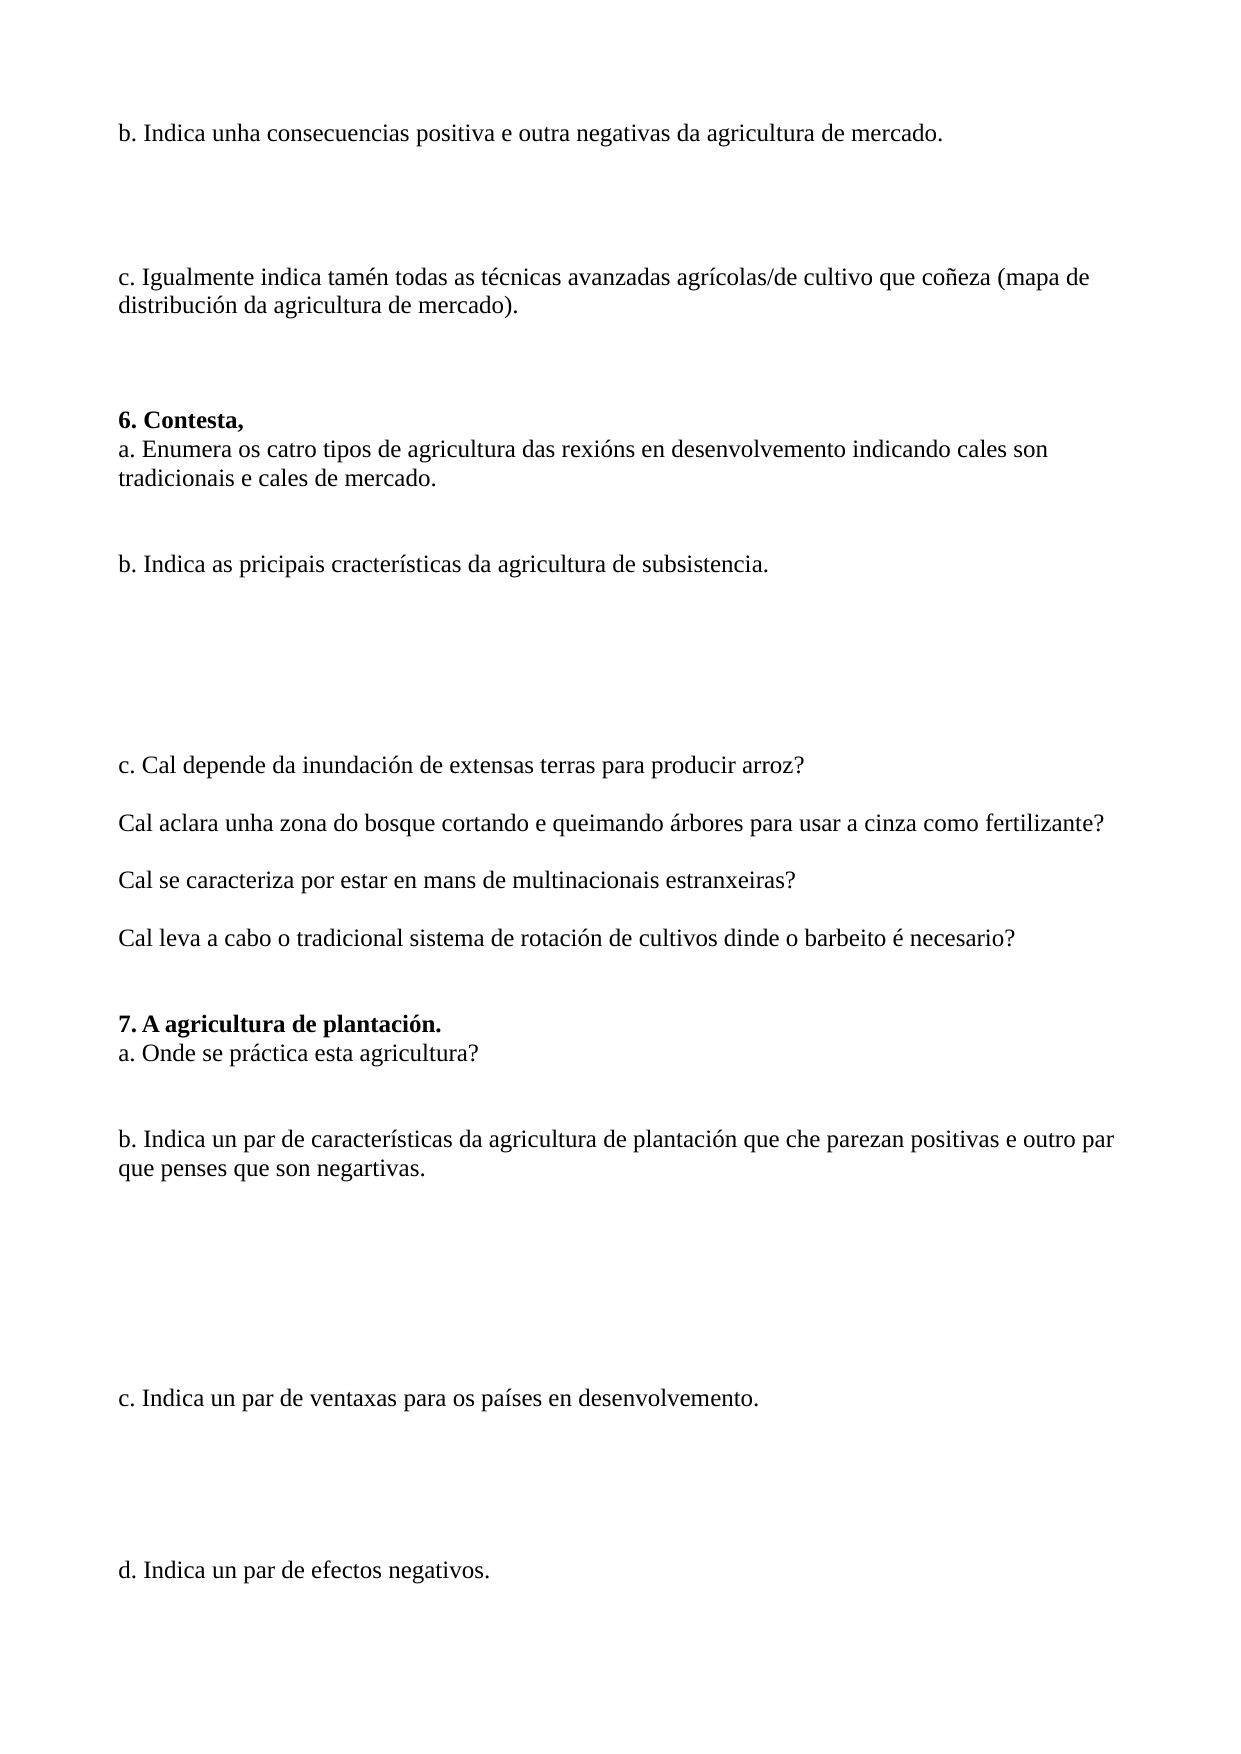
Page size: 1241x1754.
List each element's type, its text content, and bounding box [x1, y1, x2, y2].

text c. Igualmente indica tamén todas as técnicas avanzadas agrícolas/de cultivo que coñeza (mapa de distribución da agricultura de mercado). [118, 262, 1122, 319]
text c. Indica un par de ventaxas para os países en desenvolvemento. [118, 1383, 1122, 1412]
text a. Onde se práctica esta agricultura? [118, 1038, 1122, 1067]
text Cal aclara unha zona do bosque cortando e queimando árbores para usar a cinza como fertilizante? [118, 808, 1122, 837]
text 6. Contesta, [118, 406, 1122, 434]
text c. Cal depende da inundación de extensas terras para producir arroz? [118, 751, 1122, 779]
text b. Indica unha consecuencias positiva e outra negativas da agricultura de mercado. [118, 118, 1122, 147]
text b. Indica as pricipais cracterísticas da agricultura de subsistencia. [118, 549, 1122, 578]
text b. Indica un par de características da agricultura de plantación que che parezan positivas e outro par que penses que son negartivas. [118, 1124, 1122, 1182]
text d. Indica un par de efectos negativos. [118, 1556, 1122, 1584]
text a. Enumera os catro tipos de agricultura das rexións en desenvolvemento indicando cales son tradicionais e cales de mercado. [118, 434, 1122, 492]
text Cal se caracteriza por estar en mans de multinacionais estranxeiras? [118, 866, 1122, 894]
text 7. A agricultura de plantación. [118, 1009, 1122, 1038]
text Cal leva a cabo o tradicional sistema de rotación de cultivos dinde o barbeito é necesario? [118, 923, 1122, 952]
